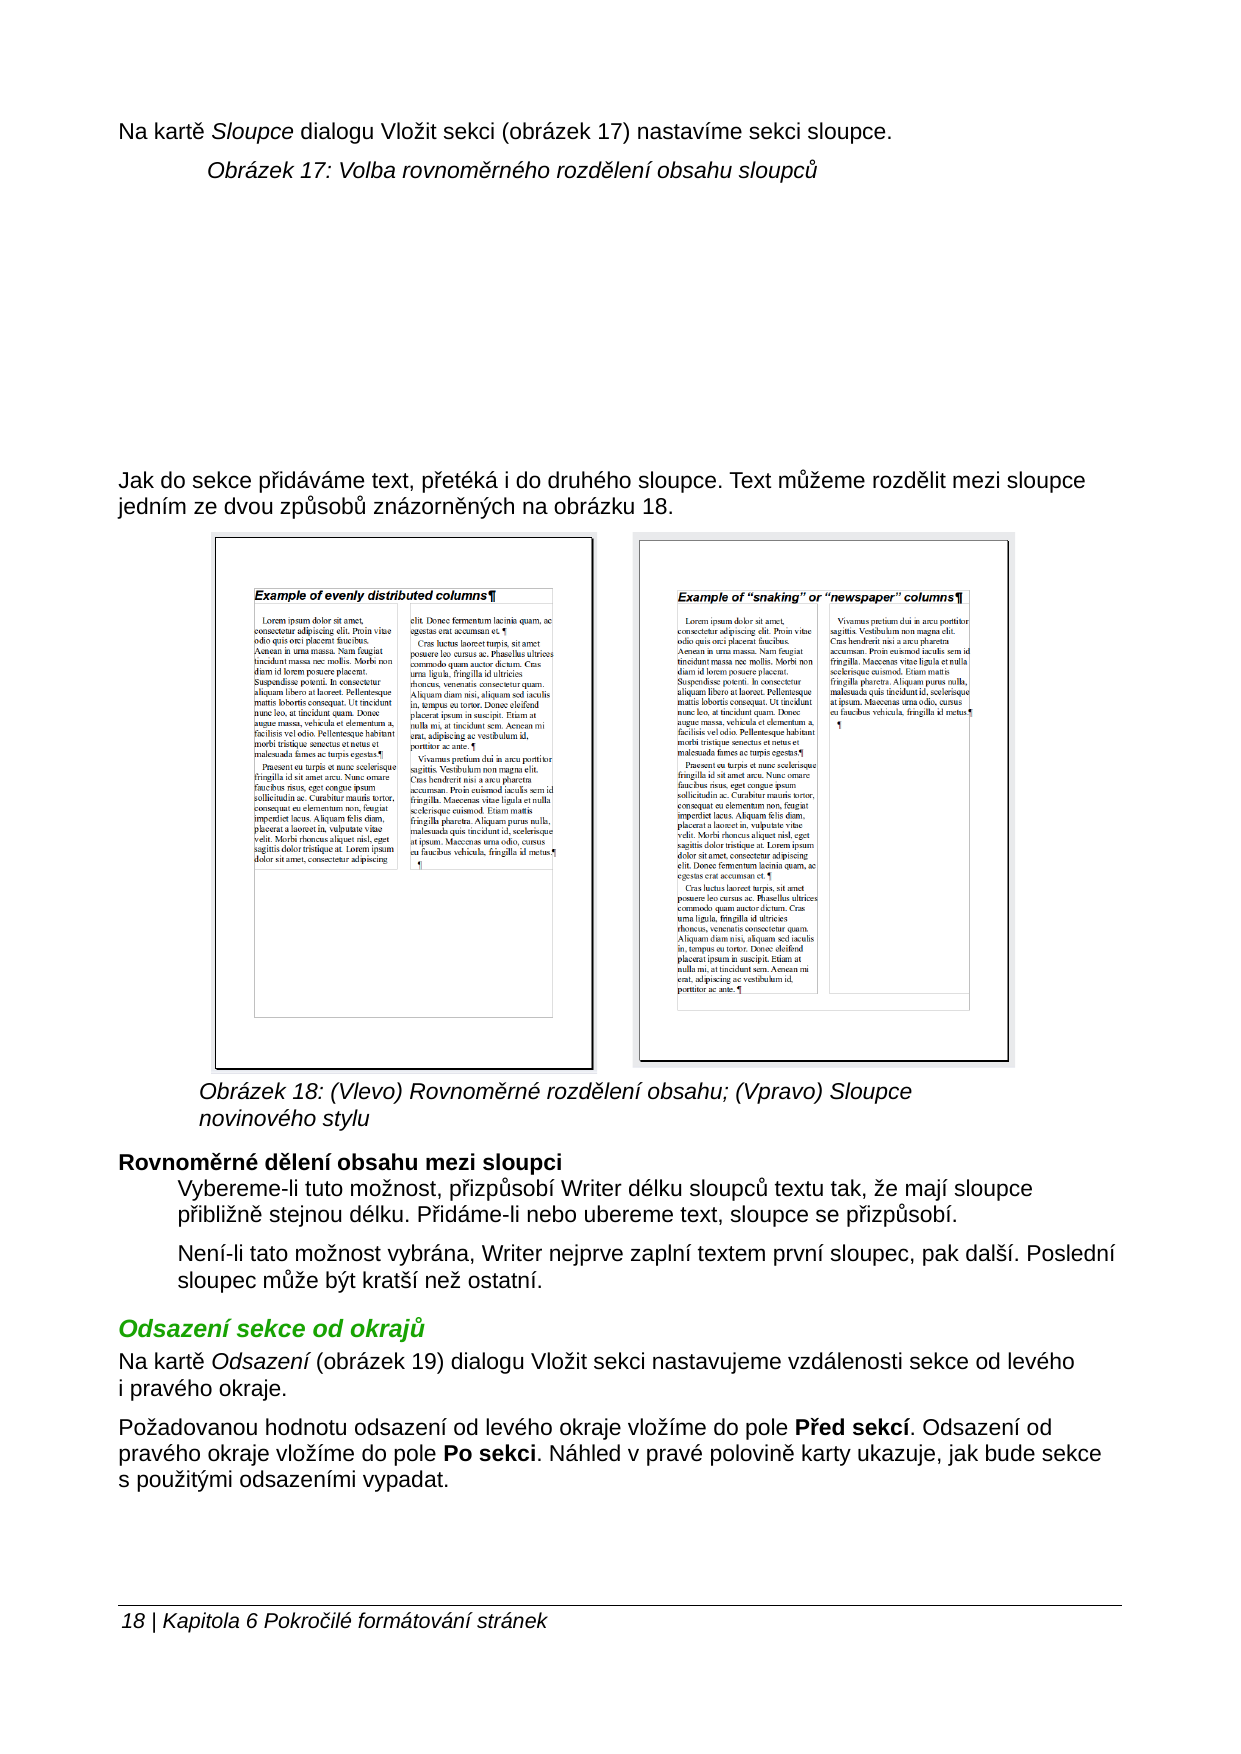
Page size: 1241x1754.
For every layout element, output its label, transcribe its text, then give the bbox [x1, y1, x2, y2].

table_header [199, 532, 621, 1078]
text Není-li tato možnost vybrána, Writer nejprve zaplní textem první sloupec, pak další. Poslední sloupec může být kratší než ostatní. [177, 1240, 1122, 1293]
picture [632, 532, 1016, 1068]
text Obrázek 17: Volba rovnoměrného rozdělení obsahu sloupců [207, 157, 1033, 183]
table_header [621, 532, 1030, 1078]
text Rovnoměrné dělení obsahu mezi sloupci [118, 1149, 1122, 1175]
picture [211, 532, 598, 1074]
table_cell Obrázek 18: (Vlevo) Rovnoměrné rozdělení obsahu; (Vpravo) Sloupce novinového stylu [199, 1078, 1030, 1131]
text Na kartě Sloupce dialogu Vložit sekci (obrázek 17) nastavíme sekci sloupce. [118, 118, 1122, 144]
text Vybereme-li tuto možnost, přizpůsobí Writer délku sloupců textu tak, že mají sloupce přibližně stejnou délku. Přidáme-li nebo ubereme text, sloupce se přizpůsobí. [177, 1175, 1122, 1228]
list Jak do sekce přidáváme text, přetéká i do druhého sloupce. Text můžeme rozdělit mezi sloupce jedním ze dvou způsobů znázorněných na obrázku 18. [118, 467, 1122, 520]
text Na kartě Odsazení (obrázek 19) dialogu Vložit sekci nastavujeme vzdálenosti sekce od levého i pravého okraje. [118, 1348, 1122, 1401]
text Požadovanou hodnotu odsazení od levého okraje vložíme do pole Před sekcí. Odsazení od pravého okraje vložíme do pole Po sekci. Náhled v pravé polovině karty ukazuje, jak bude sekce s použitými odsazeními vypadat. [118, 1413, 1122, 1493]
subtitle Odsazení sekce od okrajů [118, 1314, 1122, 1342]
